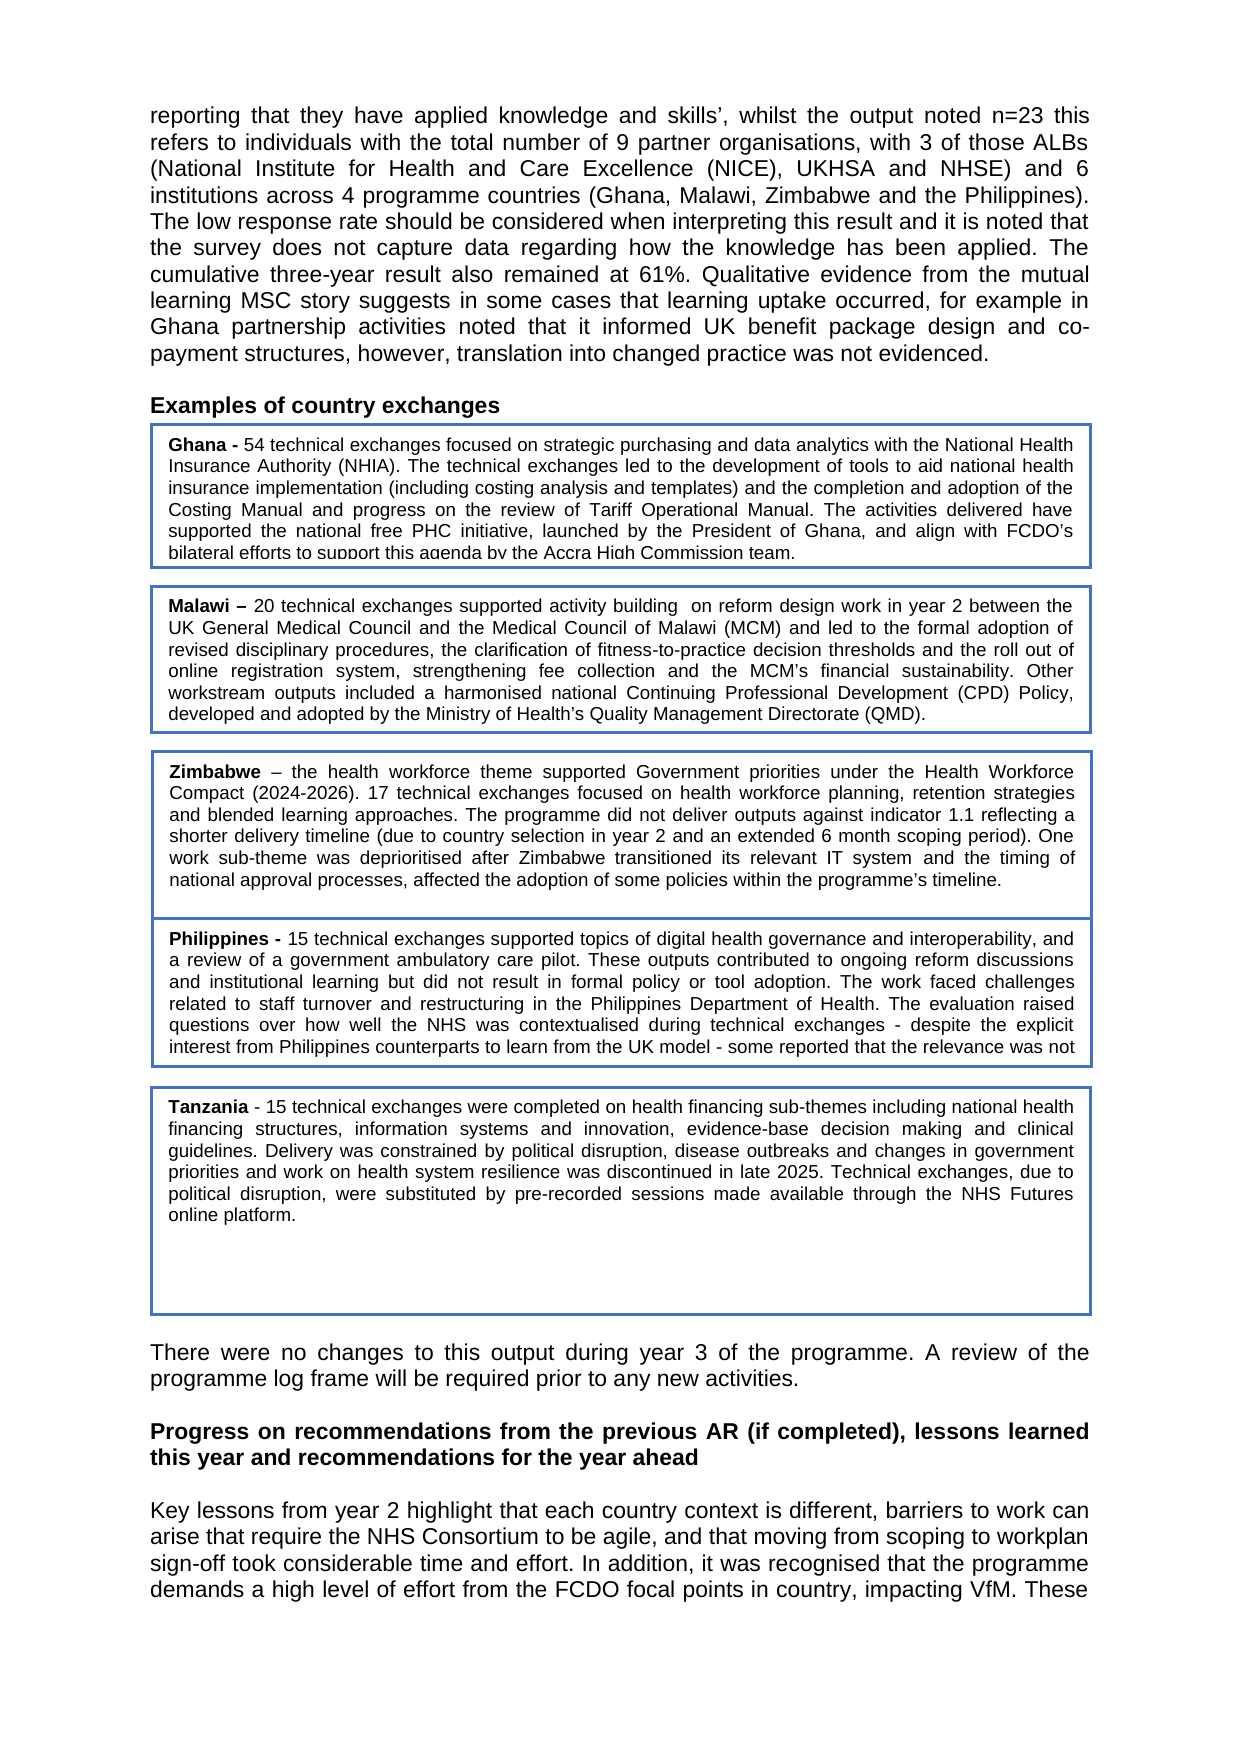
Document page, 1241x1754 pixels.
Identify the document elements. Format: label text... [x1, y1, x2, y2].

text Tanzania - 15 technical exchanges were completed on health financing sub-themes including national health financing structures, information systems and innovation, evidence-base decision making and clinical guidelines. Delivery was constrained by political disruption, disease outbreaks and changes in government priorities and work on health system resilience was discontinued in late 2025. Technical exchanges, due to political disruption, were substituted by pre-recorded sessions made available through the NHS Futures online platform. [168, 1096, 1074, 1226]
text Ghana - 54 technical exchanges focused on strategic purchasing and data analytics with the National Health Insurance Authority (NHIA). The technical exchanges led to the development of tools to aid national health insurance implementation (including costing analysis and templates) and the completion and adoption of the Costing Manual and progress on the review of Tariff Operational Manual. The activities delivered have supported the national free PHC initiative, launched by the President of Ghana, and align with FCDO’s bilateral efforts to support this agenda by the Accra High Commission team. [168, 434, 1074, 558]
text Zimbabwe – the health workforce theme supported Government priorities under the Health Workforce Compact (2024-2026). 17 technical exchanges focused on health workforce planning, retention strategies and blended learning approaches. The programme did not deliver outputs against indicator 1.1 reflecting a shorter delivery timeline (due to country selection in year 2 and an extended 6 month scoping period). One work sub-theme was deprioritised after Zimbabwe transitioned its relevant IT system and the timing of national approval processes, affected the adoption of some policies within the programme’s timeline. [169, 761, 1075, 890]
text Philippines - 15 technical exchanges supported topics of digital health governance and interoperability, and a review of a government ambulatory care pilot. These outputs contributed to ongoing reform discussions and institutional learning but did not result in formal policy or tool adoption. The work faced challenges related to staff turnover and restructuring in the Philippines Department of Health. The evaluation raised questions over how well the NHS was contextualised during technical exchanges - despite the explicit interest from Philippines counterparts to learn from the UK model - some reported that the relevance was not clear. [169, 928, 1075, 1057]
text Progress on recommendations from the previous AR (if completed), lessons learned this year and recommendations for the year ahead [150, 1418, 1090, 1471]
text Examples of country exchanges [150, 392, 1090, 419]
text Key lessons from year 2 highlight that each country context is different, barriers to work can arise that require the NHS Consortium to be agile, and that moving from scoping to workplan sign-off took considerable time and effort. In addition, it was recognised that the programme demands a high level of effort from the FCDO focal points in country, impacting VfM. These [150, 1497, 1090, 1602]
text Malawi – 20 technical exchanges supported activity building on reform design work in year 2 between the UK General Medical Council and the Medical Council of Malawi (MCM) and led to the formal adoption of revised disciplinary procedures, the clarification of fitness‑to‑practice decision thresholds and the roll out of online registration system, strengthening fee collection and the MCM’s financial sustainability. Other workstream outputs included a harmonised national Continuing Professional Development (CPD) Policy, developed and adopted by the Ministry of Health’s Quality Management Directorate (QMD). [168, 595, 1074, 724]
text There were no changes to this output during year 3 of the programme. A review of the programme log frame will be required prior to any new activities. [150, 1339, 1090, 1391]
text reporting that they have applied knowledge and skills’, whilst the output noted n=23 this refers to individuals with the total number of 9 partner organisations, with 3 of those ALBs (National Institute for Health and Care Excellence (NICE), UKHSA and NHSE) and 6 institutions across 4 programme countries (Ghana, Malawi, Zimbabwe and the Philippines). The low response rate should be considered when interpreting this result and it is noted that the survey does not capture data regarding how the knowledge has been applied. The cumulative three‑year result also remained at 61%. Qualitative evidence from the mutual learning MSC story suggests in some cases that learning uptake occurred, for example in Ghana partnership activities noted that it informed UK benefit package design and co-payment structures, however, translation into changed practice was not evidenced. [150, 102, 1090, 366]
